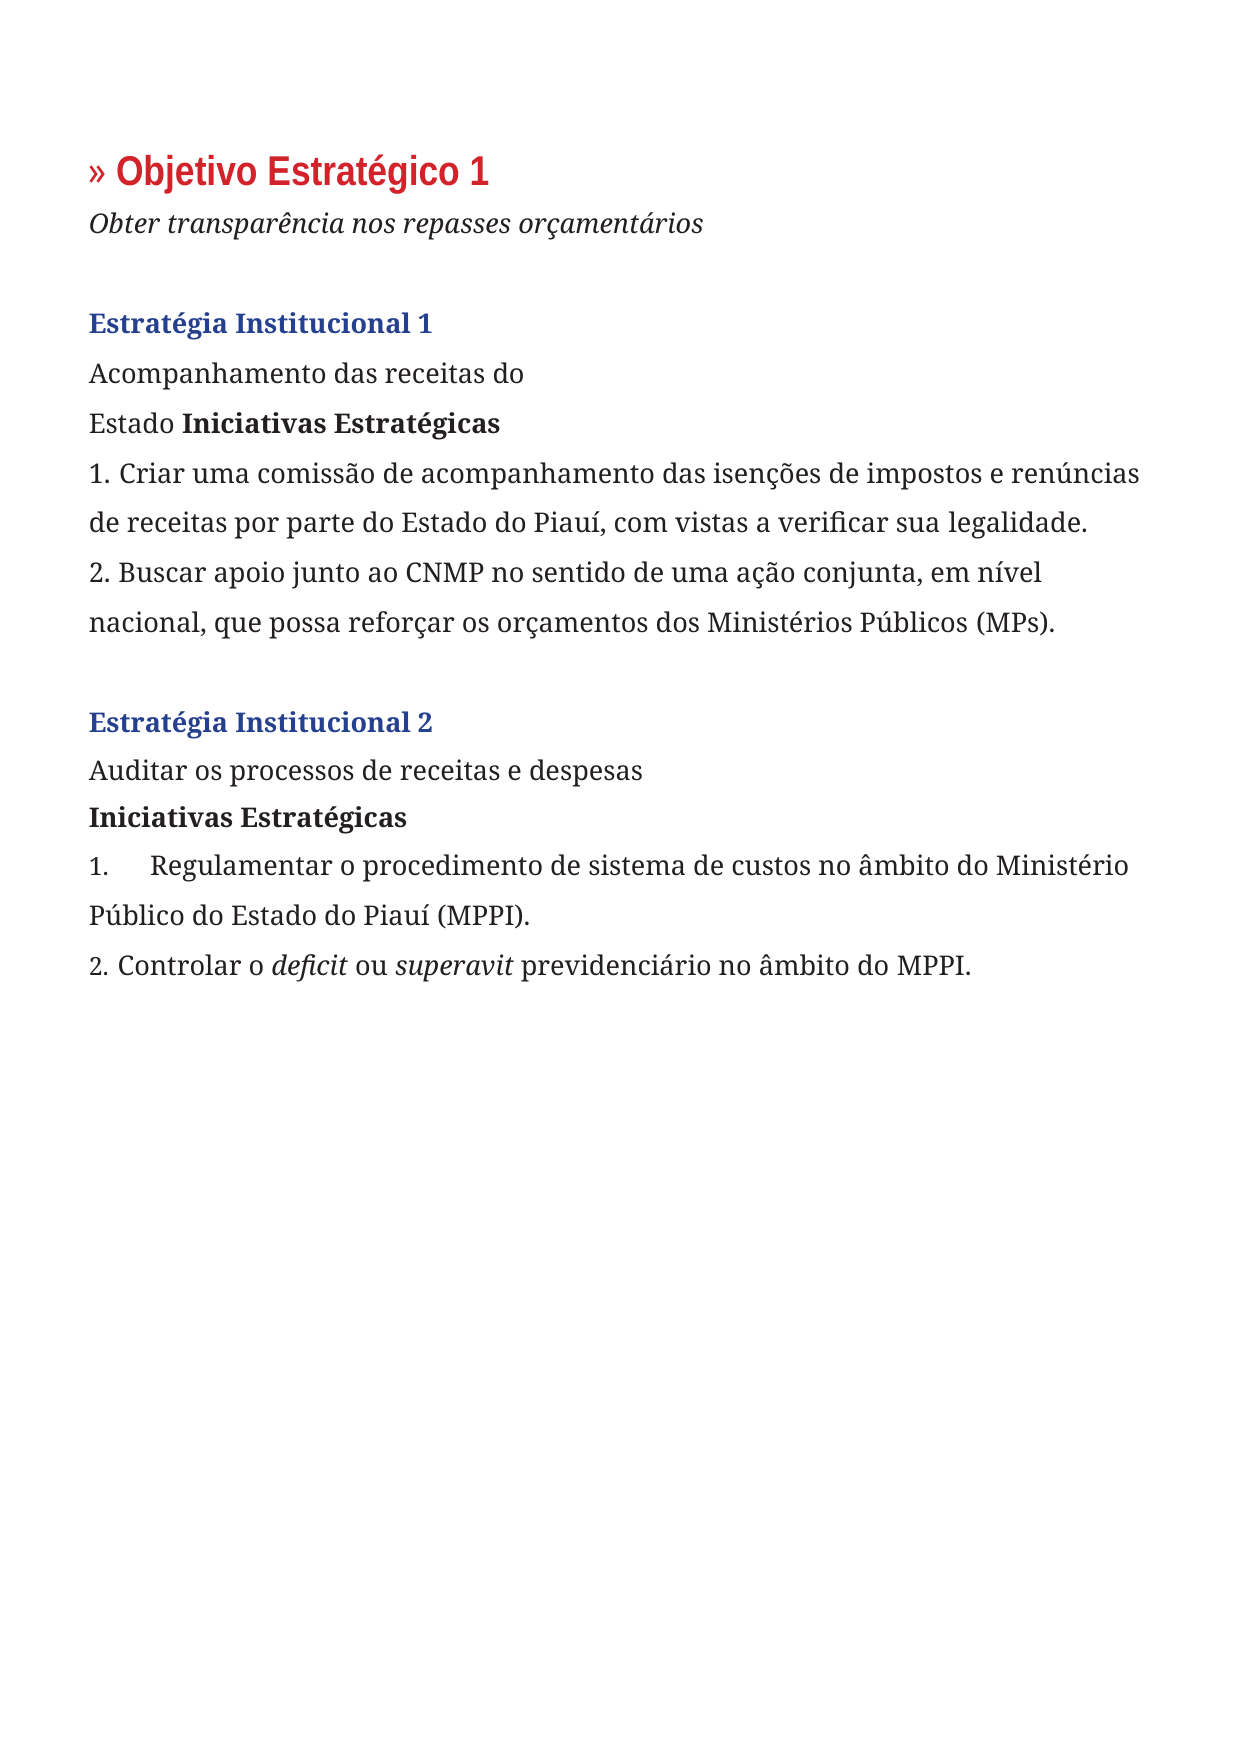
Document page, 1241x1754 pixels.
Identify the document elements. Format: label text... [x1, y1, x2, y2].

subtitle Estratégia Institucional 2 [88, 703, 1240, 740]
list Controlar o deficit ou superavit previdenciário no âmbito do MPPI. [88, 946, 1240, 983]
subtitle Iniciativas Estratégicas [88, 799, 1240, 836]
subtitle » Objetivo Estratégico 1 [88, 141, 1240, 197]
text Auditar os processos de receitas e despesas [88, 751, 1240, 788]
list Regulamentar o procedimento de sistema de custos no âmbito do Ministério Público do Estado do Piauí (MPPI). [88, 847, 1152, 933]
list Buscar apoio junto ao CNMP no sentido de uma ação conjunta, em nível nacional, que possa reforçar os orçamentos dos Ministérios Públicos (MPs). [88, 554, 1152, 640]
text Estratégia Institucional 1 Acompanhamento das receitas do Estado Iniciativas Estratégicas [88, 305, 583, 441]
text Obter transparência nos repasses orçamentários [88, 205, 1240, 242]
list Criar uma comissão de acompanhamento das isenções de impostos e renúncias de receitas por parte do Estado do Piauí, com vistas a verificar sua legalidade. [88, 454, 1152, 541]
